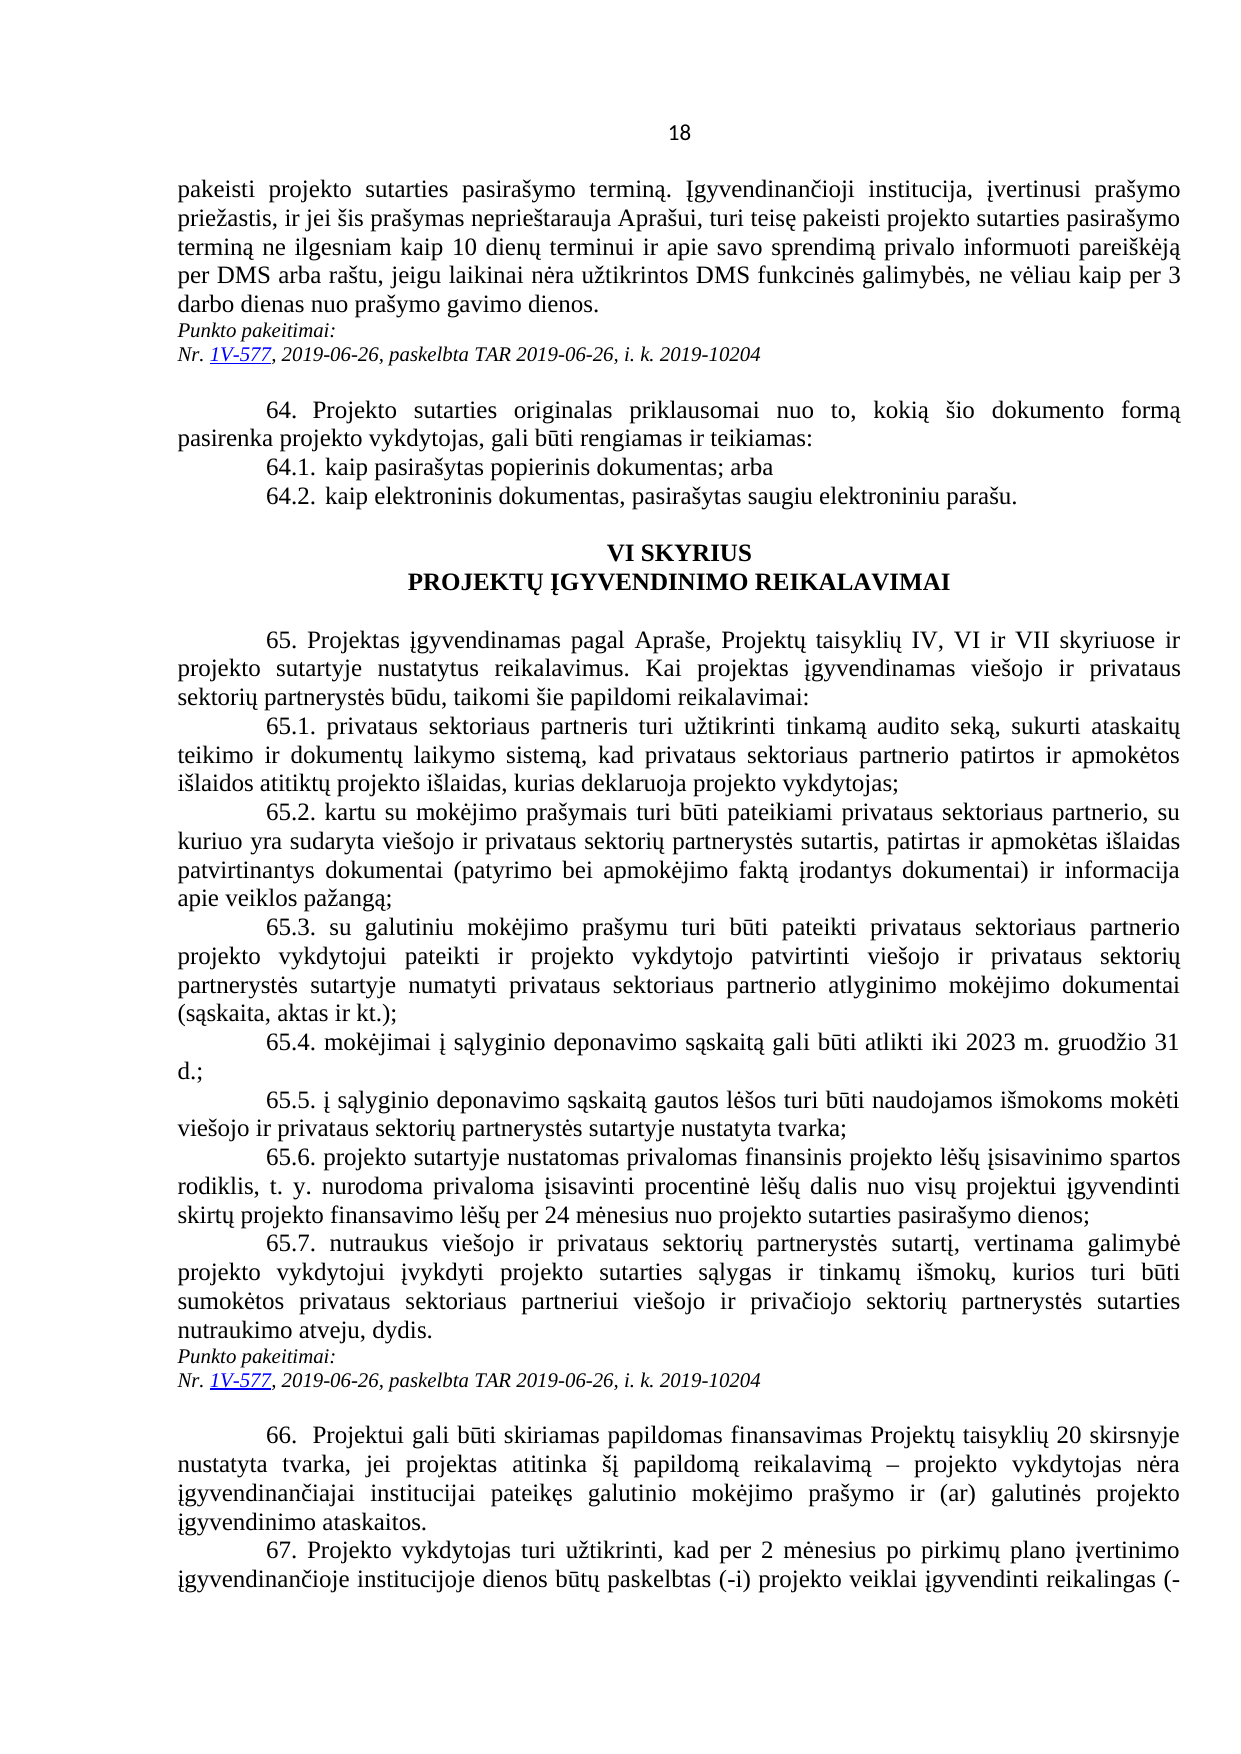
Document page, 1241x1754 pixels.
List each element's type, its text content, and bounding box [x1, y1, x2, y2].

text PROJEKTŲ ĮGYVENDINIMO REIKALAVIMAI [177, 567, 1181, 596]
text Punkto pakeitimai: [177, 1343, 1181, 1368]
text Nr. 1V-577, 2019-06-26, paskelbta TAR 2019-06-26, i. k. 2019-10204 [177, 342, 1181, 366]
text Punkto pakeitimai: [177, 318, 1181, 342]
text pakeisti projekto sutarties pasirašymo terminą. Įgyvendinančioji institucija, įvertinusi prašymo priežastis, ir jei šis prašymas neprieštarauja Aprašui, turi teisę pakeisti projekto sutarties pasirašymo terminą ne ilgesniam kaip 10 dienų terminui ir apie savo sprendimą privalo informuoti pareiškėją per DMS arba raštu, jeigu laikinai nėra užtikrintos DMS funkcinės galimybės, ne vėliau kaip per 3 darbo dienas nuo prašymo gavimo dienos. [177, 174, 1181, 318]
text 65.5. į sąlyginio deponavimo sąskaitą gautos lėšos turi būti naudojamos išmokoms mokėti viešojo ir privataus sektorių partnerystės sutartyje nustatyta tvarka; [177, 1085, 1181, 1142]
text 65.1. privataus sektoriaus partneris turi užtikrinti tinkamą audito seką, sukurti ataskaitų teikimo ir dokumentų laikymo sistemą, kad privataus sektoriaus partnerio patirtos ir apmokėtos išlaidos atitiktų projekto išlaidas, kurias deklaruoja projekto vykdytojas; [177, 711, 1181, 797]
text Nr. 1V-577, 2019-06-26, paskelbta TAR 2019-06-26, i. k. 2019-10204 [177, 1368, 1181, 1392]
text VI SKYRIUS [177, 538, 1181, 567]
text 64.2. kaip elektroninis dokumentas, pasirašytas saugiu elektroniniu parašu. [177, 481, 1181, 510]
text 64.1. kaip pasirašytas popierinis dokumentas; arba [177, 452, 1181, 481]
text 64. Projekto sutarties originalas priklausomai nuo to, kokią šio dokumento formą pasirenka projekto vykdytojas, gali būti rengiamas ir teikiamas: [177, 395, 1181, 452]
text 66. Projektui gali būti skiriamas papildomas finansavimas Projektų taisyklių 20 skirsnyje nustatyta tvarka, jei projektas atitinka šį papildomą reikalavimą – projekto vykdytojas nėra įgyvendinančiajai institucijai pateikęs galutinio mokėjimo prašymo ir (ar) galutinės projekto įgyvendinimo ataskaitos. [177, 1420, 1181, 1535]
text 65.7. nutraukus viešojo ir privataus sektorių partnerystės sutartį, vertinama galimybė projekto vykdytojui įvykdyti projekto sutarties sąlygas ir tinkamų išmokų, kurios turi būti sumokėtos privataus sektoriaus partneriui viešojo ir privačiojo sektorių partnerystės sutarties nutraukimo atveju, dydis. [177, 1228, 1181, 1343]
text 65.6. projekto sutartyje nustatomas privalomas finansinis projekto lėšų įsisavinimo spartos rodiklis, t. y. nurodoma privaloma įsisavinti procentinė lėšų dalis nuo visų projektui įgyvendinti skirtų projekto finansavimo lėšų per 24 mėnesius nuo projekto sutarties pasirašymo dienos; [177, 1142, 1181, 1228]
text 65.3. su galutiniu mokėjimo prašymu turi būti pateikti privataus sektoriaus partnerio projekto vykdytojui pateikti ir projekto vykdytojo patvirtinti viešojo ir privataus sektorių partnerystės sutartyje numatyti privataus sektoriaus partnerio atlyginimo mokėjimo dokumentai (sąskaita, aktas ir kt.); [177, 912, 1181, 1027]
text 67. Projekto vykdytojas turi užtikrinti, kad per 2 mėnesius po pirkimų plano įvertinimo įgyvendinančioje institucijoje dienos būtų paskelbtas (-i) projekto veiklai įgyvendinti reikalingas (- [177, 1535, 1181, 1593]
text 65.2. kartu su mokėjimo prašymais turi būti pateikiami privataus sektoriaus partnerio, su kuriuo yra sudaryta viešojo ir privataus sektorių partnerystės sutartis, patirtas ir apmokėtas išlaidas patvirtinantys dokumentai (patyrimo bei apmokėjimo faktą įrodantys dokumentai) ir informacija apie veiklos pažangą; [177, 797, 1181, 912]
text 65.4. mokėjimai į sąlyginio deponavimo sąskaitą gali būti atlikti iki 2023 m. gruodžio 31 d.; [177, 1027, 1181, 1085]
text 65. Projektas įgyvendinamas pagal Apraše, Projektų taisyklių IV, VI ir VII skyriuose ir projekto sutartyje nustatytus reikalavimus. Kai projektas įgyvendinamas viešojo ir privataus sektorių partnerystės būdu, taikomi šie papildomi reikalavimai: [177, 625, 1181, 711]
